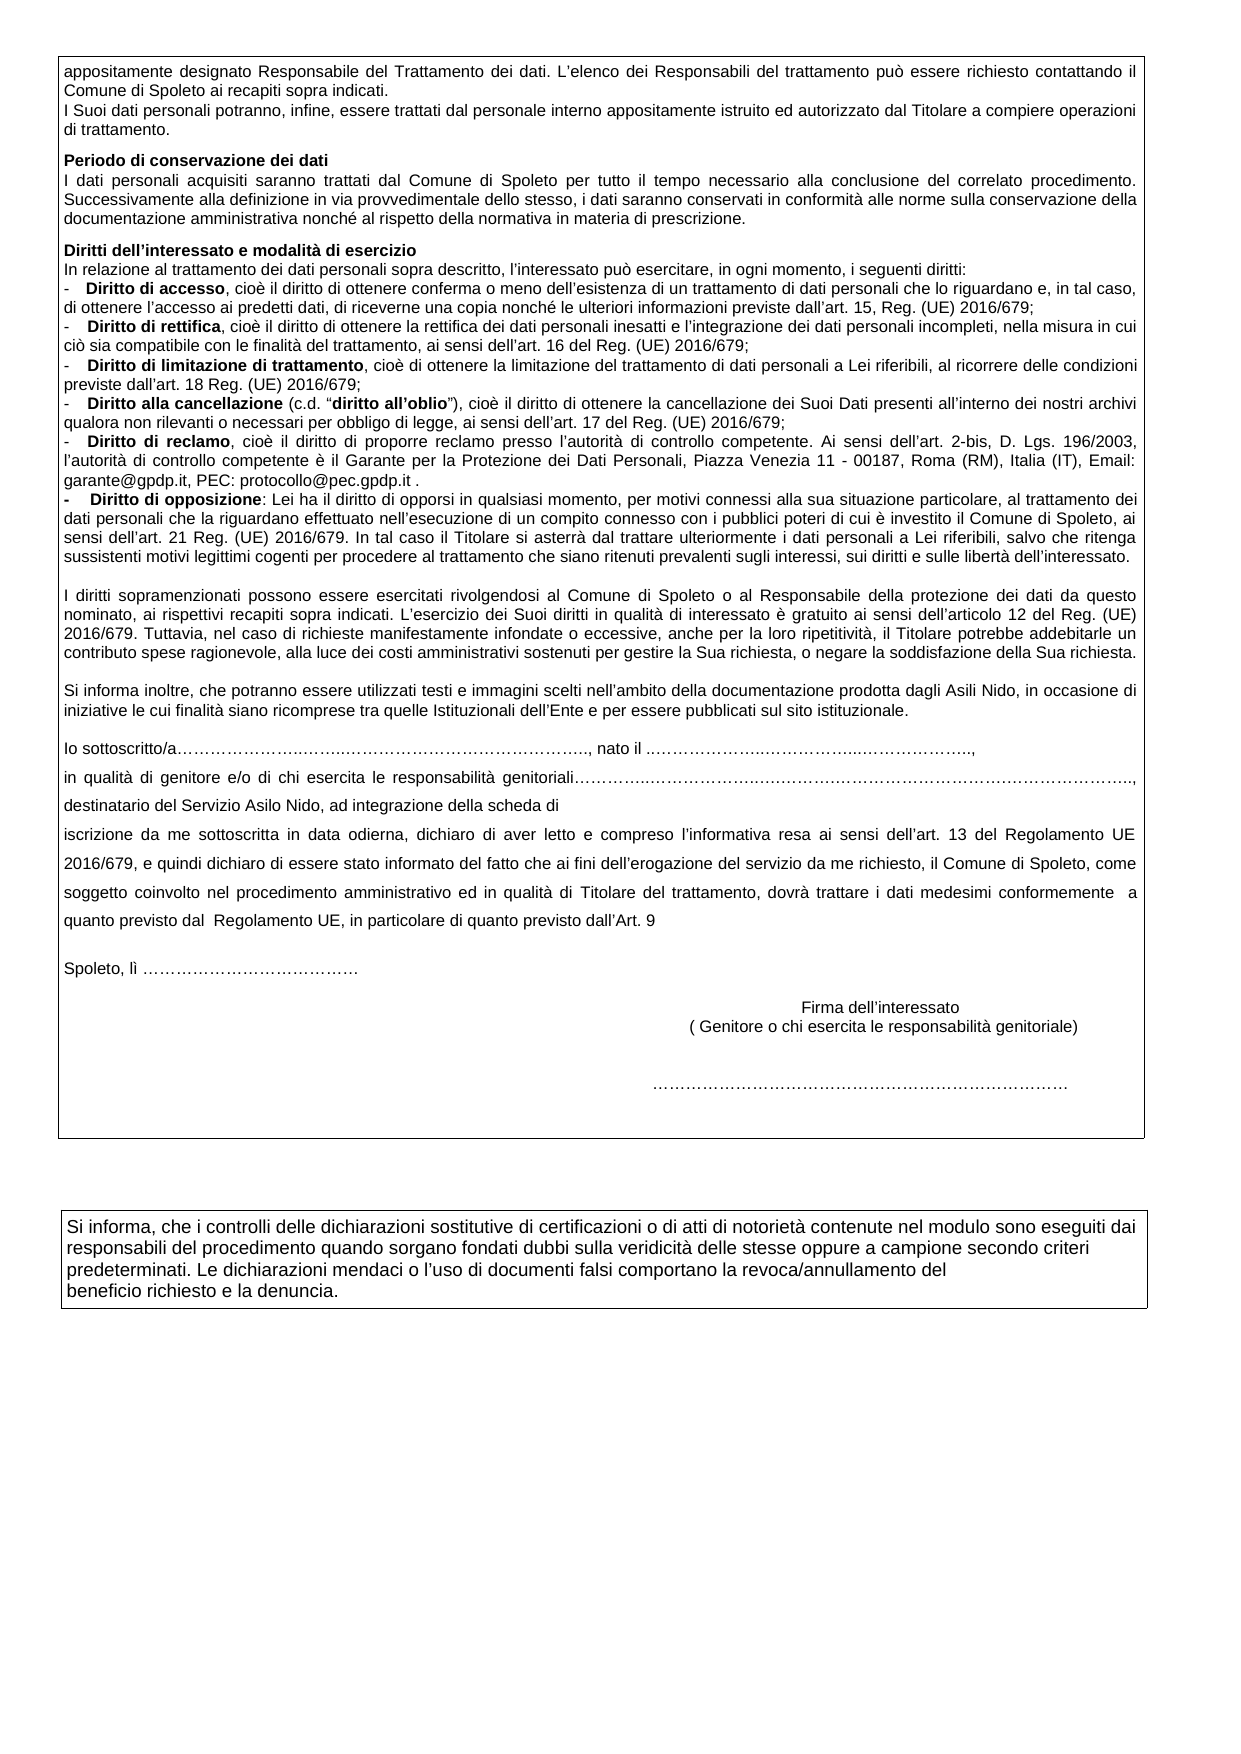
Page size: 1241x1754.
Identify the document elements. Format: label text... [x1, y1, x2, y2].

table_header Si informa, che i controlli delle dichiarazioni sostitutive di certificazioni o di atti di notorietà contenute nel modulo sono eseguiti dai responsabili del procedimento quando sorgano fondati dubbi sulla veridicità delle stesse oppure a campione secondo criteri predeterminati. Le dichiarazioni mendaci o l’uso di documenti falsi comportano la revoca/annullamento del beneficio richiesto e la denuncia. [62, 1211, 1147, 1307]
table_header appositamente designato Responsabile del Trattamento dei dati. L’elenco dei Responsabili del trattamento può essere richiesto contattando il Comune di Spoleto ai recapiti sopra indicati. I Suoi dati personali potranno, infine, essere trattati dal personale interno appositamente istruito ed autorizzato dal Titolare a compiere operazioni di trattamento. Periodo di conservazione dei dati I dati personali acquisiti saranno trattati dal Comune di Spoleto per tutto il tempo necessario alla conclusione del correlato procedimento. Successivamente alla definizione in via provvedimentale dello stesso, i dati saranno conservati in conformità alle norme sulla conservazione della documentazione amministrativa nonché al rispetto della normativa in materia di prescrizione. Diritti dell’interessato e modalità di esercizio In relazione al trattamento dei dati personali sopra descritto, l’interessato può esercitare, in ogni momento, i seguenti diritti: - Diritto di accesso, cioè il diritto di ottenere conferma o meno dell’esistenza di un trattamento di dati personali che lo riguardano e, in tal caso, di ottenere l’accesso ai predetti dati, di riceverne una copia nonché le ulteriori informazioni previste dall’art. 15, Reg. (UE) 2016/679; - Diritto di rettifica, cioè il diritto di ottenere la rettifica dei dati personali inesatti e l’integrazione dei dati personali incompleti, nella misura in cui ciò sia compatibile con le finalità del trattamento, ai sensi dell’art. 16 del Reg. (UE) 2016/679; - Diritto di limitazione di trattamento, cioè di ottenere la limitazione del trattamento di dati personali a Lei riferibili, al ricorrere delle condizioni previste dall’art. 18 Reg. (UE) 2016/679; - Diritto alla cancellazione (c.d. “diritto all’oblio”), cioè il diritto di ottenere la cancellazione dei Suoi Dati presenti all’interno dei nostri archivi qualora non rilevanti o necessari per obbligo di legge, ai sensi dell’art. 17 del Reg. (UE) 2016/679; - Diritto di reclamo, cioè il diritto di proporre reclamo presso l’autorità di controllo competente. Ai sensi dell’art. 2-bis, D. Lgs. 196/2003, l’autorità di controllo competente è il Garante per la Protezione dei Dati Personali, Piazza Venezia 11 - 00187, Roma (RM), Italia (IT), Email: garante@gpdp.it, PEC: protocollo@pec.gpdp.it . - Diritto di opposizione: Lei ha il diritto di opporsi in qualsiasi momento, per motivi connessi alla sua situazione particolare, al trattamento dei dati personali che la riguardano effettuato nell’esecuzione di un compito connesso con i pubblici poteri di cui è investito il Comune di Spoleto, ai sensi dell’art. 21 Reg. (UE) 2016/679. In tal caso il Titolare si asterrà dal trattare ulteriormente i dati personali a Lei riferibili, salvo che ritenga sussistenti motivi legittimi cogenti per procedere al trattamento che siano ritenuti prevalenti sugli interessi, sui diritti e sulle libertà dell’interessato. I diritti sopramenzionati possono essere esercitati rivolgendosi al Comune di Spoleto o al Responsabile della protezione dei dati da questo nominato, ai rispettivi recapiti sopra indicati. L’esercizio dei Suoi diritti in qualità di interessato è gratuito ai sensi dell’articolo 12 del Reg. (UE) 2016/679. Tuttavia, nel caso di richieste manifestamente infondate o eccessive, anche per la loro ripetitività, il Titolare potrebbe addebitarle un contributo spese ragionevole, alla luce dei costi amministrativi sostenuti per gestire la Sua richiesta, o negare la soddisfazione della Sua richiesta. Si informa inoltre, che potranno essere utilizzati testi e immagini scelti nell’ambito della documentazione prodotta dagli Asili Nido, in occasione di iniziative le cui finalità siano ricomprese tra quelle Istituzionali dell’Ente e per essere pubblicati sul sito istituzionale. Io sottoscritto/a…………………..……..…………………………………….., nato il ..………………..……………...……………….., in qualità di genitore e/o di chi esercita le responsabilità genitoriali…………..………………..….……….………………………….………………….., destinatario del Servizio Asilo Nido, ad integrazione della scheda di iscrizione da me sottoscritta in data odierna, dichiaro di aver letto e compreso l’informativa resa ai sensi dell’art. 13 del Regolamento UE 2016/679, e quindi dichiaro di essere stato informato del fatto che ai fini dell’erogazione del servizio da me richiesto, il Comune di Spoleto, come soggetto coinvolto nel procedimento amministrativo ed in qualità di Titolare del trattamento, dovrà trattare i dati medesimi conformemente a quanto previsto dal Regolamento UE, in particolare di quanto previsto dall’Art. 9 Spoleto, lì ………………………………… Firma dell’interessato ( Genitore o chi esercita le responsabilità genitoriale) ………………………………………………………………… [59, 57, 1144, 1138]
